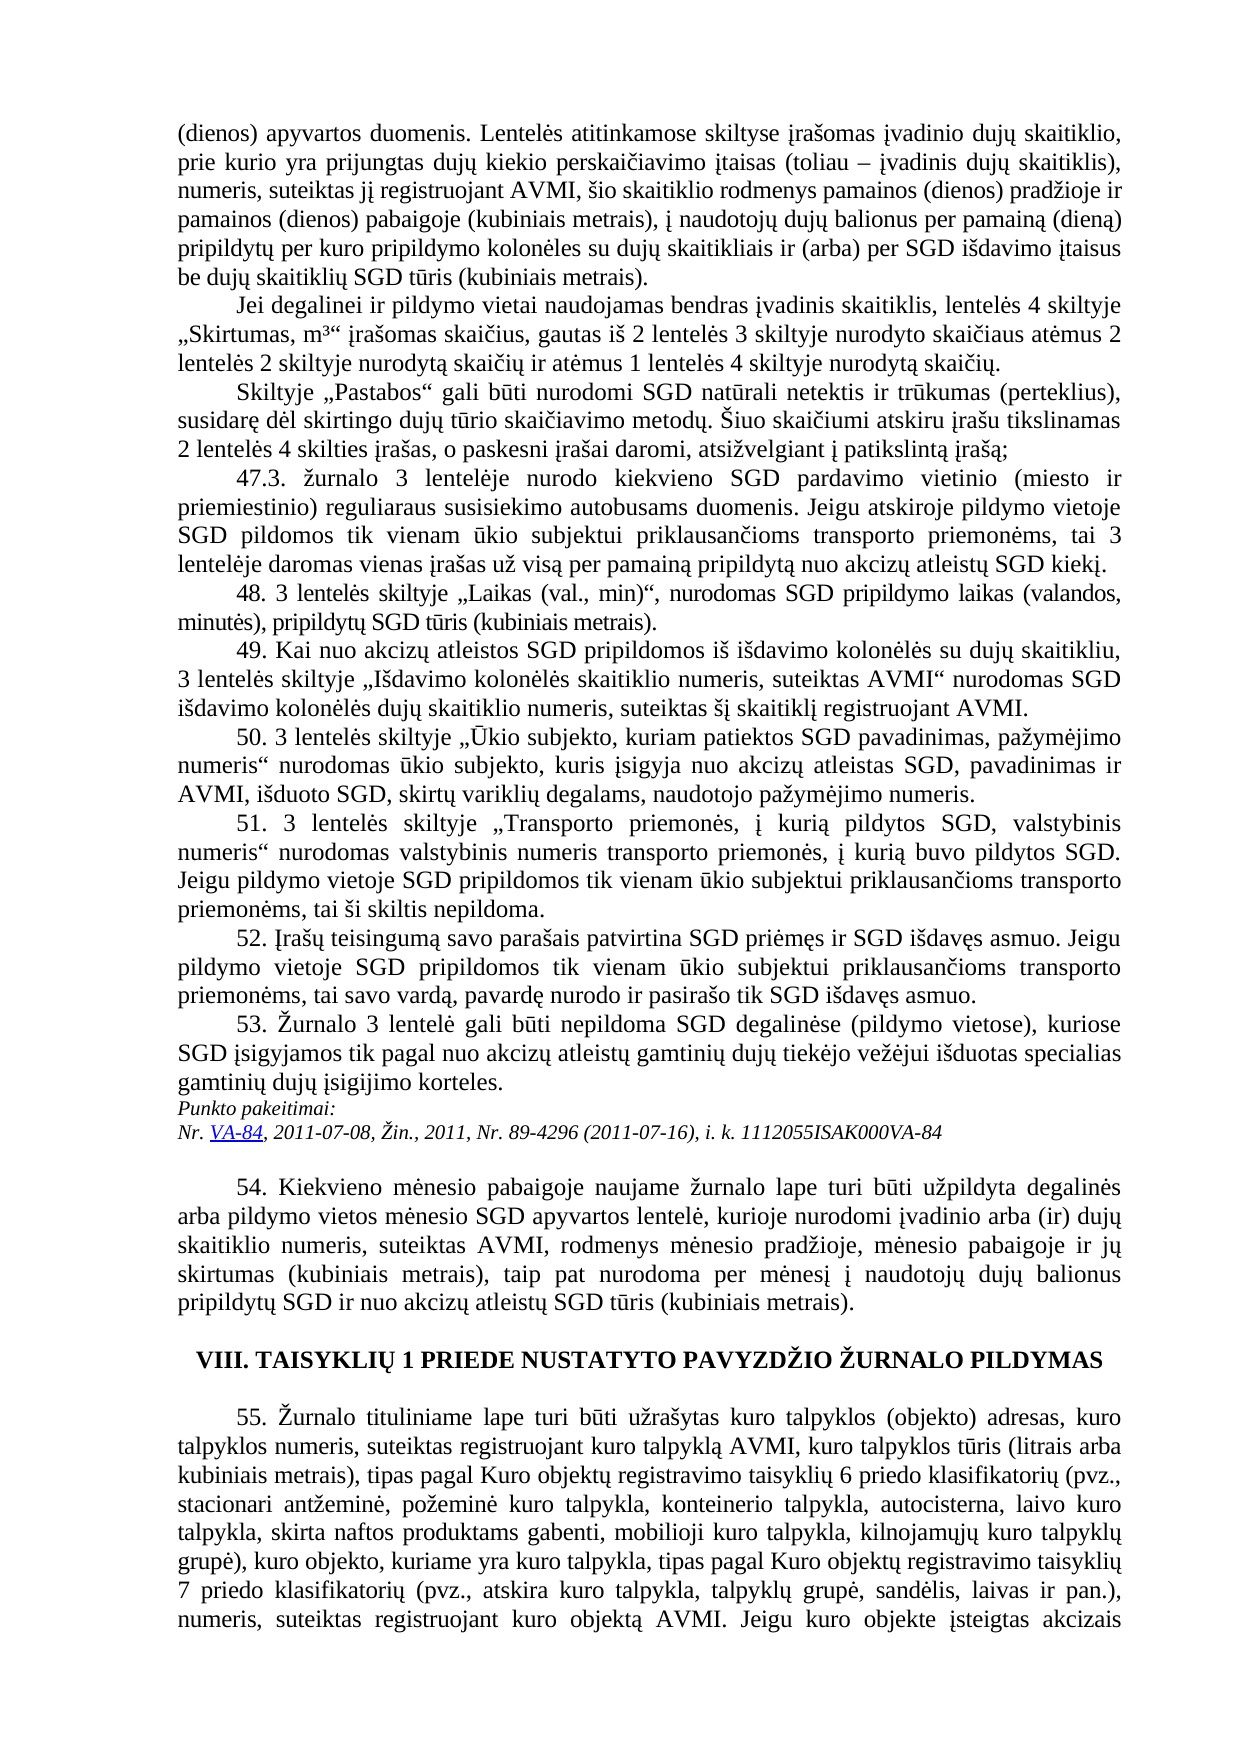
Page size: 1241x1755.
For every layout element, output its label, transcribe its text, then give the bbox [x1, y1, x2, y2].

text Punkto pakeitimai: [177, 1096, 1122, 1120]
text 54. Kiekvieno mėnesio pabaigoje naujame žurnalo lape turi būti užpildyta degalinės arba pildymo vietos mėnesio SGD apyvartos lentelė, kurioje nurodomi įvadinio arba (ir) dujų skaitiklio numeris, suteiktas AVMI, rodmenys mėnesio pradžioje, mėnesio pabaigoje ir jų skirtumas (kubiniais metrais), taip pat nurodoma per mėnesį į naudotojų dujų balionus pripildytų SGD ir nuo akcizų atleistų SGD tūris (kubiniais metrais). [177, 1172, 1122, 1316]
text 49. Kai nuo akcizų atleistos SGD pripildomos iš išdavimo kolonėlės su dujų skaitikliu, 3 lentelės skiltyje „Išdavimo kolonėlės skaitiklio numeris, suteiktas AVMI“ nurodomas SGD išdavimo kolonėlės dujų skaitiklio numeris, suteiktas šį skaitiklį registruojant AVMI. [177, 636, 1122, 722]
text Nr. VA-84, 2011-07-08, Žin., 2011, Nr. 89-4296 (2011-07-16), i. k. 1112055ISAK000VA-84 [177, 1120, 1122, 1144]
text 50. 3 lentelės skiltyje „Ūkio subjekto, kuriam patiektos SGD pavadinimas, pažymėjimo numeris“ nurodomas ūkio subjekto, kuris įsigyja nuo akcizų atleistas SGD, pavadinimas ir AVMI, išduoto SGD, skirtų variklių degalams, naudotojo pažymėjimo numeris. [177, 722, 1122, 808]
text (dienos) apyvartos duomenis. Lentelės atitinkamose skiltyse įrašomas įvadinio dujų skaitiklio, prie kurio yra prijungtas dujų kiekio perskaičiavimo įtaisas (toliau – įvadinis dujų skaitiklis), numeris, suteiktas jį registruojant AVMI, šio skaitiklio rodmenys pamainos (dienos) pradžioje ir pamainos (dienos) pabaigoje (kubiniais metrais), į naudotojų dujų balionus per pamainą (dieną) pripildytų per kuro pripildymo kolonėles su dujų skaitikliais ir (arba) per SGD išdavimo įtaisus be dujų skaitiklių SGD tūris (kubiniais metrais). [177, 118, 1122, 291]
text 47.3. žurnalo 3 lentelėje nurodo kiekvieno SGD pardavimo vietinio (miesto ir priemiestinio) reguliaraus susisiekimo autobusams duomenis. Jeigu atskiroje pildymo vietoje SGD pildomos tik vienam ūkio subjektui priklausančioms transporto priemonėms, tai 3 lentelėje daromas vienas įrašas už visą per pamainą pripildytą nuo akcizų atleistų SGD kiekį. [177, 463, 1122, 578]
text 52. Įrašų teisingumą savo parašais patvirtina SGD priėmęs ir SGD išdavęs asmuo. Jeigu pildymo vietoje SGD pripildomos tik vienam ūkio subjektui priklausančioms transporto priemonėms, tai savo vardą, pavardę nurodo ir pasirašo tik SGD išdavęs asmuo. [177, 923, 1122, 1009]
text Jei degalinei ir pildymo vietai naudojamas bendras įvadinis skaitiklis, lentelės 4 skiltyje „Skirtumas, m³“ įrašomas skaičius, gautas iš 2 lentelės 3 skiltyje nurodyto skaičiaus atėmus 2 lentelės 2 skiltyje nurodytą skaičių ir atėmus 1 lentelės 4 skiltyje nurodytą skaičių. [177, 291, 1122, 377]
text 53. Žurnalo 3 lentelė gali būti nepildoma SGD degalinėse (pildymo vietose), kuriose SGD įsigyjamos tik pagal nuo akcizų atleistų gamtinių dujų tiekėjo vežėjui išduotas specialias gamtinių dujų įsigijimo korteles. [177, 1009, 1122, 1096]
text 51. 3 lentelės skiltyje „Transporto priemonės, į kurią pildytos SGD, valstybinis numeris“ nurodomas valstybinis numeris transporto priemonės, į kurią buvo pildytos SGD. Jeigu pildymo vietoje SGD pripildomos tik vienam ūkio subjektui priklausančioms transporto priemonėms, tai ši skiltis nepildoma. [177, 808, 1122, 923]
text 48. 3 lentelės skiltyje „Laikas (val., min)“, nurodomas SGD pripildymo laikas (valandos, minutės), pripildytų SGD tūris (kubiniais metrais). [177, 578, 1122, 636]
text VIII. TAISYKLIŲ 1 PRIEDE NUSTATYTO PAVYZDŽIO ŽURNALO PILDYMAS [177, 1345, 1122, 1374]
text 55. Žurnalo tituliniame lape turi būti užrašytas kuro talpyklos (objekto) adresas, kuro talpyklos numeris, suteiktas registruojant kuro talpyklą AVMI, kuro talpyklos tūris (litrais arba kubiniais metrais), tipas pagal Kuro objektų registravimo taisyklių 6 priedo klasifikatorių (pvz., stacionari antžeminė, požeminė kuro talpykla, konteinerio talpykla, autocisterna, laivo kuro talpykla, skirta naftos produktams gabenti, mobilioji kuro talpykla, kilnojamųjų kuro talpyklų grupė), kuro objekto, kuriame yra kuro talpykla, tipas pagal Kuro objektų registravimo taisyklių 7 priedo klasifikatorių (pvz., atskira kuro talpykla, talpyklų grupė, sandėlis, laivas ir pan.), numeris, suteiktas registruojant kuro objektą AVMI. Jeigu kuro objekte įsteigtas akcizais [177, 1402, 1122, 1632]
text Skiltyje „Pastabos“ gali būti nurodomi SGD natūrali netektis ir trūkumas (perteklius), susidarę dėl skirtingo dujų tūrio skaičiavimo metodų. Šiuo skaičiumi atskiru įrašu tikslinamas 2 lentelės 4 skilties įrašas, o paskesni įrašai daromi, atsižvelgiant į patikslintą įrašą; [177, 377, 1122, 463]
